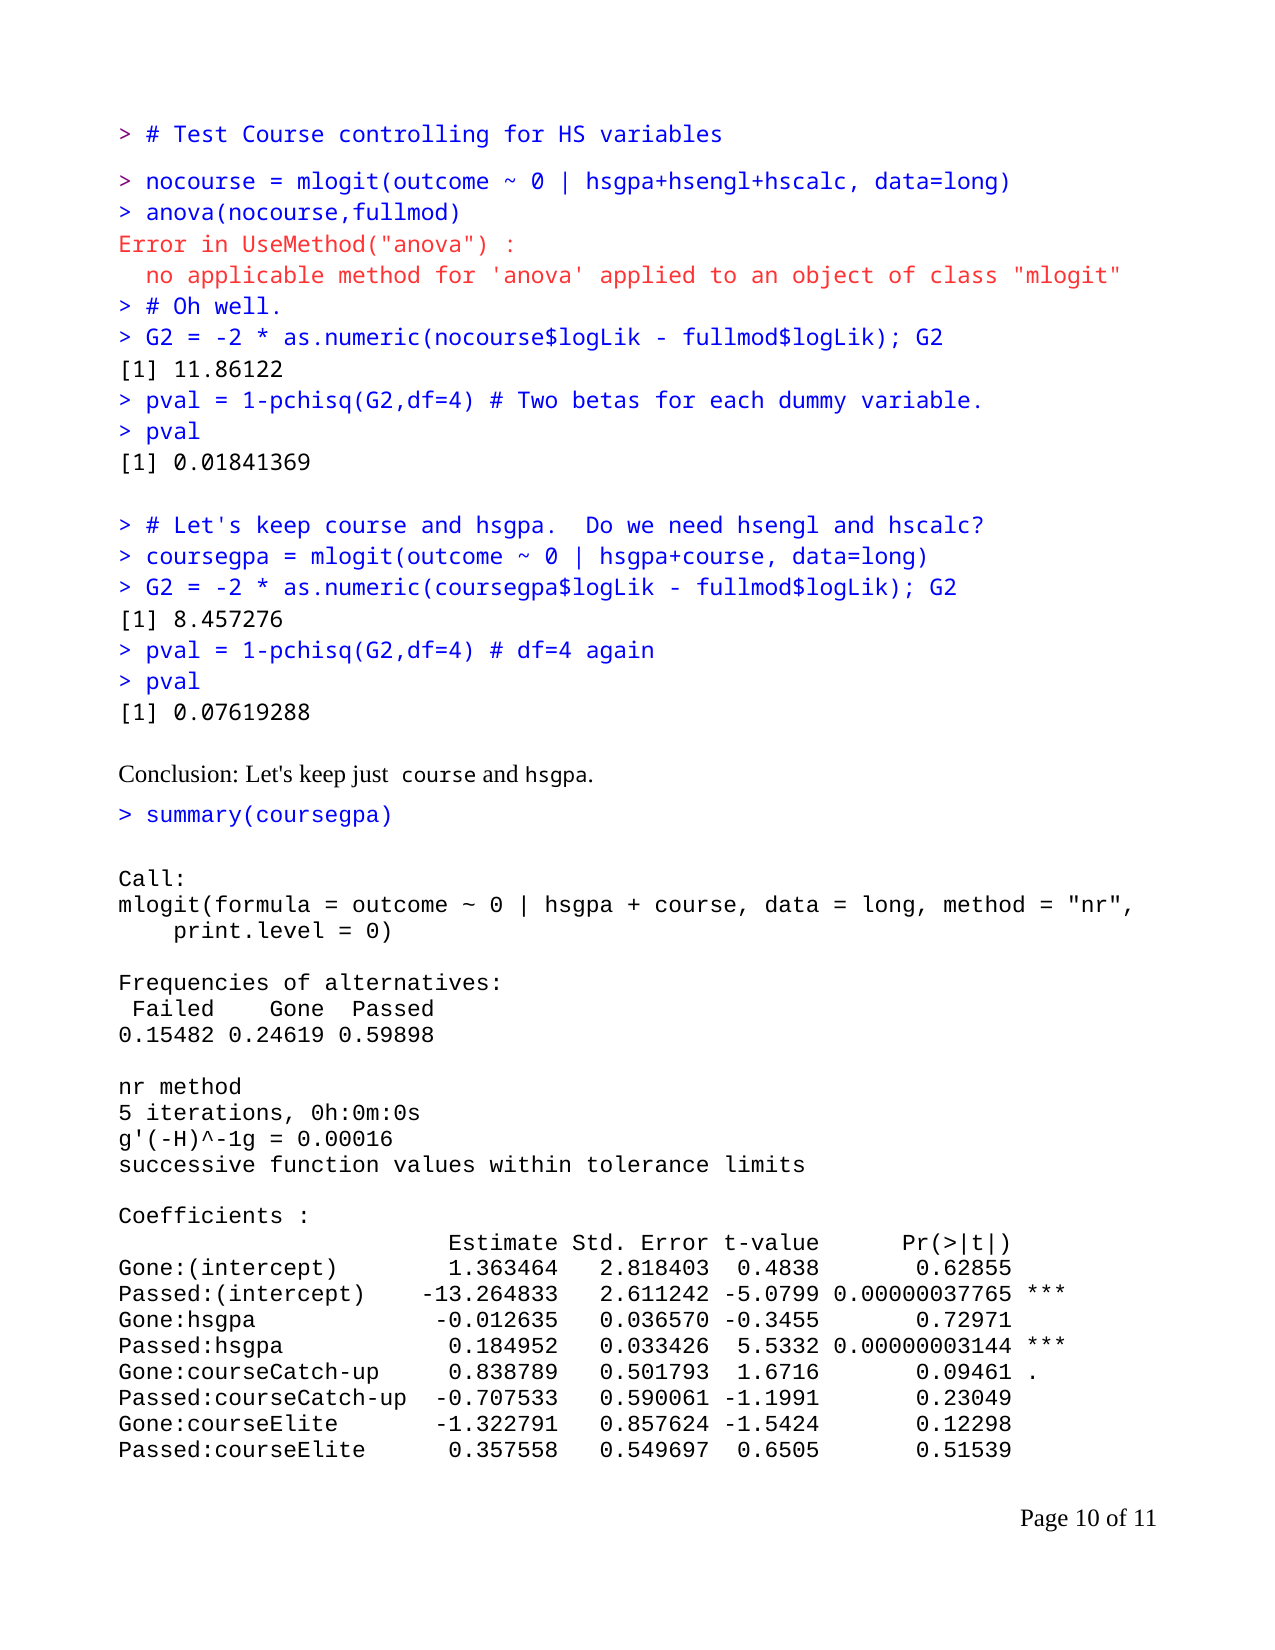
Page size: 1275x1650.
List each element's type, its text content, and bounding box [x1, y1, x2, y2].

text > pval = 1-pchisq(G2,df=4) # df=4 again [118, 634, 1157, 665]
text g'(-H)^-1g = 0.00016 [118, 1127, 1160, 1153]
text print.level = 0) [118, 919, 1160, 946]
text successive function values within tolerance limits [118, 1153, 1160, 1179]
text > pval [118, 665, 1157, 696]
text Frequencies of alternatives: [118, 971, 1160, 997]
text 5 iterations, 0h:0m:0s [118, 1101, 1160, 1127]
text > pval [118, 415, 1157, 446]
text Passed:courseCatch-up -0.707533 0.590061 -1.1991 0.23049 [118, 1386, 1160, 1412]
text Gone:courseCatch-up 0.838789 0.501793 1.6716 0.09461 . [118, 1361, 1160, 1386]
text [1] 8.457276 [118, 602, 1157, 634]
text [1] 11.86122 [118, 352, 1157, 384]
text Error in UseMethod("anova") : [118, 227, 1157, 259]
text mlogit(formula = outcome ~ 0 | hsgpa + course, data = long, method = "nr", [118, 894, 1160, 919]
text Failed Gone Passed [118, 997, 1160, 1023]
text Gone:courseElite -1.322791 0.857624 -1.5424 0.12298 [118, 1412, 1160, 1438]
text > anova(nocourse,fullmod) [118, 196, 1157, 227]
text Gone:(intercept) 1.363464 2.818403 0.4838 0.62855 [118, 1257, 1160, 1283]
text > # Test Course controlling for HS variables [118, 118, 1160, 149]
text Call: [118, 868, 1160, 894]
text Gone:hsgpa -0.012635 0.036570 -0.3455 0.72971 [118, 1309, 1160, 1334]
text > nocourse = mlogit(outcome ~ 0 | hsgpa+hsengl+hscalc, data=long) [118, 165, 1157, 196]
text [1] 0.01841369 [118, 446, 1157, 477]
text > pval = 1-pchisq(G2,df=4) # Two betas for each dummy variable. [118, 384, 1157, 415]
text > summary(coursegpa) [118, 803, 1160, 829]
text nr method [118, 1075, 1160, 1101]
text > G2 = -2 * as.numeric(coursegpa$logLik - fullmod$logLik); G2 [118, 571, 1157, 602]
text > coursegpa = mlogit(outcome ~ 0 | hsgpa+course, data=long) [118, 540, 1157, 571]
text > G2 = -2 * as.numeric(nocourse$logLik - fullmod$logLik); G2 [118, 321, 1157, 352]
text no applicable method for 'anova' applied to an object of class "mlogit" [118, 259, 1157, 290]
text Passed:(intercept) -13.264833 2.611242 -5.0799 0.00000037765 *** [118, 1283, 1160, 1309]
text 0.15482 0.24619 0.59898 [118, 1023, 1160, 1049]
text Coefficients : [118, 1205, 1160, 1231]
text > # Let's keep course and hsgpa. Do we need hsengl and hscalc? [118, 509, 1157, 540]
text Passed:courseElite 0.357558 0.549697 0.6505 0.51539 [118, 1438, 1160, 1464]
text Conclusion: Let's keep just course and hsgpa. [118, 759, 1160, 788]
text [1] 0.07619288 [118, 696, 1157, 727]
text Passed:hsgpa 0.184952 0.033426 5.5332 0.00000003144 *** [118, 1334, 1160, 1361]
text Estimate Std. Error t-value Pr(>|t|) [118, 1231, 1160, 1257]
text > # Oh well. [118, 290, 1157, 321]
